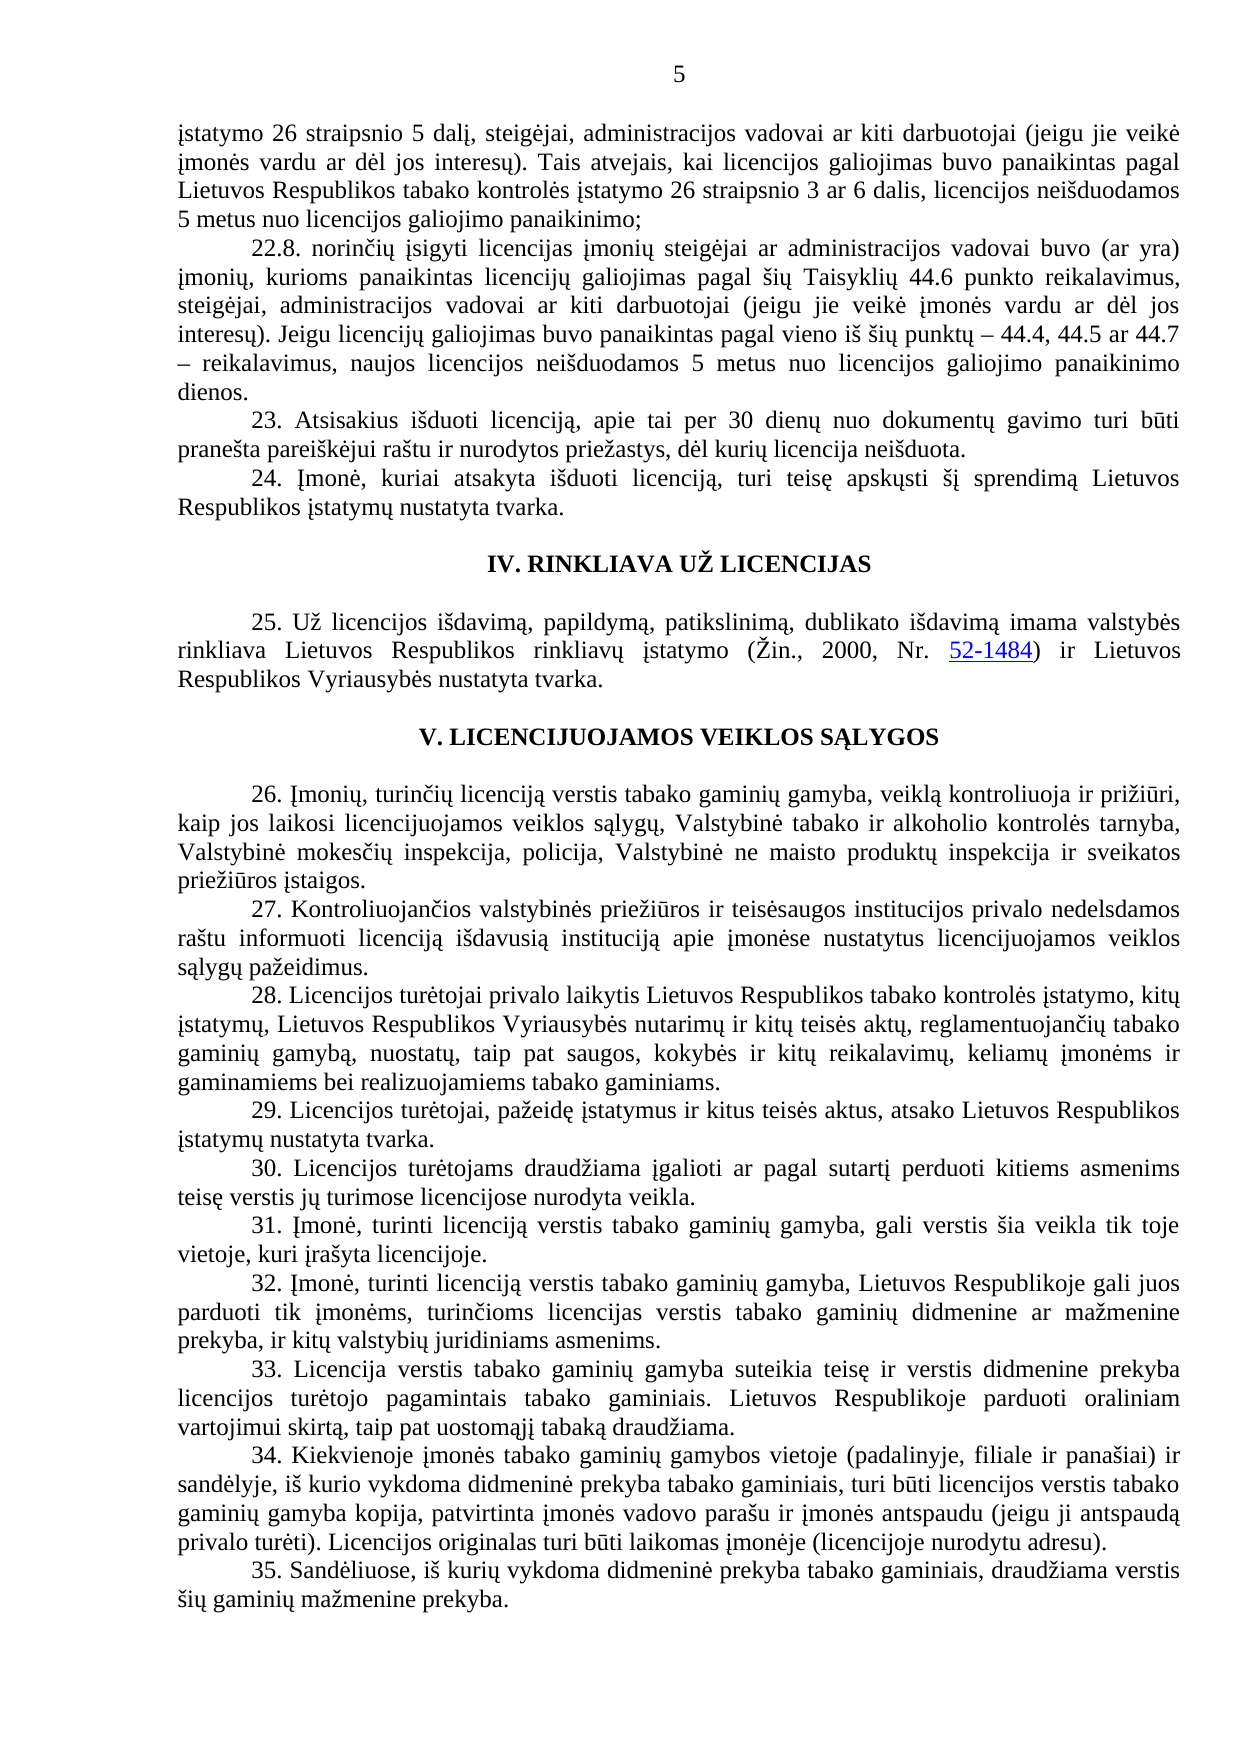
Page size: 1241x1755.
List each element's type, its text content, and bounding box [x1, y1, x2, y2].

text 30. Licencijos turėtojams draudžiama įgalioti ar pagal sutartį perduoti kitiems asmenims teisę verstis jų turimose licencijose nurodyta veikla. [177, 1153, 1181, 1211]
text 28. Licencijos turėtojai privalo laikytis Lietuvos Respublikos tabako kontrolės įstatymo, kitų įstatymų, Lietuvos Respublikos Vyriausybės nutarimų ir kitų teisės aktų, reglamentuojančių tabako gaminių gamybą, nuostatų, taip pat saugos, kokybės ir kitų reikalavimų, keliamų įmonėms ir gaminamiems bei realizuojamiems tabako gaminiams. [177, 981, 1181, 1096]
text V. LICENCIJUOJAMOS VEIKLOS SĄLYGOS [177, 722, 1181, 751]
text 27. Kontroliuojančios valstybinės priežiūros ir teisėsaugos institucijos privalo nedelsdamos raštu informuoti licenciją išdavusią instituciją apie įmonėse nustatytus licencijuojamos veiklos sąlygų pažeidimus. [177, 894, 1181, 981]
text 34. Kiekvienoje įmonės tabako gaminių gamybos vietoje (padalinyje, filiale ir panašiai) ir sandėlyje, iš kurio vykdoma didmeninė prekyba tabako gaminiais, turi būti licencijos verstis tabako gaminių gamyba kopija, patvirtinta įmonės vadovo parašu ir įmonės antspaudu (jeigu ji antspaudą privalo turėti). Licencijos originalas turi būti laikomas įmonėje (licencijoje nurodytu adresu). [177, 1441, 1181, 1556]
text 26. Įmonių, turinčių licenciją verstis tabako gaminių gamyba, veiklą kontroliuoja ir prižiūri, kaip jos laikosi licencijuojamos veiklos sąlygų, Valstybinė tabako ir alkoholio kontrolės tarnyba, Valstybinė mokesčių inspekcija, policija, Valstybinė ne maisto produktų inspekcija ir sveikatos priežiūros įstaigos. [177, 779, 1181, 894]
text 24. Įmonė, kuriai atsakyta išduoti licenciją, turi teisę apskųsti šį sprendimą Lietuvos Respublikos įstatymų nustatyta tvarka. [177, 463, 1181, 521]
text 35. Sandėliuose, iš kurių vykdoma didmeninė prekyba tabako gaminiais, draudžiama verstis šių gaminių mažmenine prekyba. [177, 1556, 1181, 1613]
text 22.8. norinčių įsigyti licencijas įmonių steigėjai ar administracijos vadovai buvo (ar yra) įmonių, kurioms panaikintas licencijų galiojimas pagal šių Taisyklių 44.6 punkto reikalavimus, steigėjai, administracijos vadovai ar kiti darbuotojai (jeigu jie veikė įmonės vardu ar dėl jos interesų). Jeigu licencijų galiojimas buvo panaikintas pagal vieno iš šių punktų – 44.4, 44.5 ar 44.7 – reikalavimus, naujos licencijos neišduodamos 5 metus nuo licencijos galiojimo panaikinimo dienos. [177, 233, 1181, 406]
text įstatymo 26 straipsnio 5 dalį, steigėjai, administracijos vadovai ar kiti darbuotojai (jeigu jie veikė įmonės vardu ar dėl jos interesų). Tais atvejais, kai licencijos galiojimas buvo panaikintas pagal Lietuvos Respublikos tabako kontrolės įstatymo 26 straipsnio 3 ar 6 dalis, licencijos neišduodamos 5 metus nuo licencijos galiojimo panaikinimo; [177, 118, 1181, 233]
text 29. Licencijos turėtojai, pažeidę įstatymus ir kitus teisės aktus, atsako Lietuvos Respublikos įstatymų nustatyta tvarka. [177, 1096, 1181, 1153]
text 31. Įmonė, turinti licenciją verstis tabako gaminių gamyba, gali verstis šia veikla tik toje vietoje, kuri įrašyta licencijoje. [177, 1211, 1181, 1268]
text 33. Licencija verstis tabako gaminių gamyba suteikia teisę ir verstis didmenine prekyba licencijos turėtojo pagamintais tabako gaminiais. Lietuvos Respublikoje parduoti oraliniam vartojimui skirtą, taip pat uostomąjį tabaką draudžiama. [177, 1354, 1181, 1441]
text 32. Įmonė, turinti licenciją verstis tabako gaminių gamyba, Lietuvos Respublikoje gali juos parduoti tik įmonėms, turinčioms licencijas verstis tabako gaminių didmenine ar mažmenine prekyba, ir kitų valstybių juridiniams asmenims. [177, 1268, 1181, 1354]
text 23. Atsisakius išduoti licenciją, apie tai per 30 dienų nuo dokumentų gavimo turi būti pranešta pareiškėjui raštu ir nurodytos priežastys, dėl kurių licencija neišduota. [177, 406, 1181, 463]
text 25. Už licencijos išdavimą, papildymą, patikslinimą, dublikato išdavimą imama valstybės rinkliava Lietuvos Respublikos rinkliavų įstatymo (Žin., 2000, Nr. 52-1484) ir Lietuvos Respublikos Vyriausybės nustatyta tvarka. [177, 607, 1181, 693]
text IV. RINKLIAVA UŽ LICENCIJAS [177, 549, 1181, 578]
